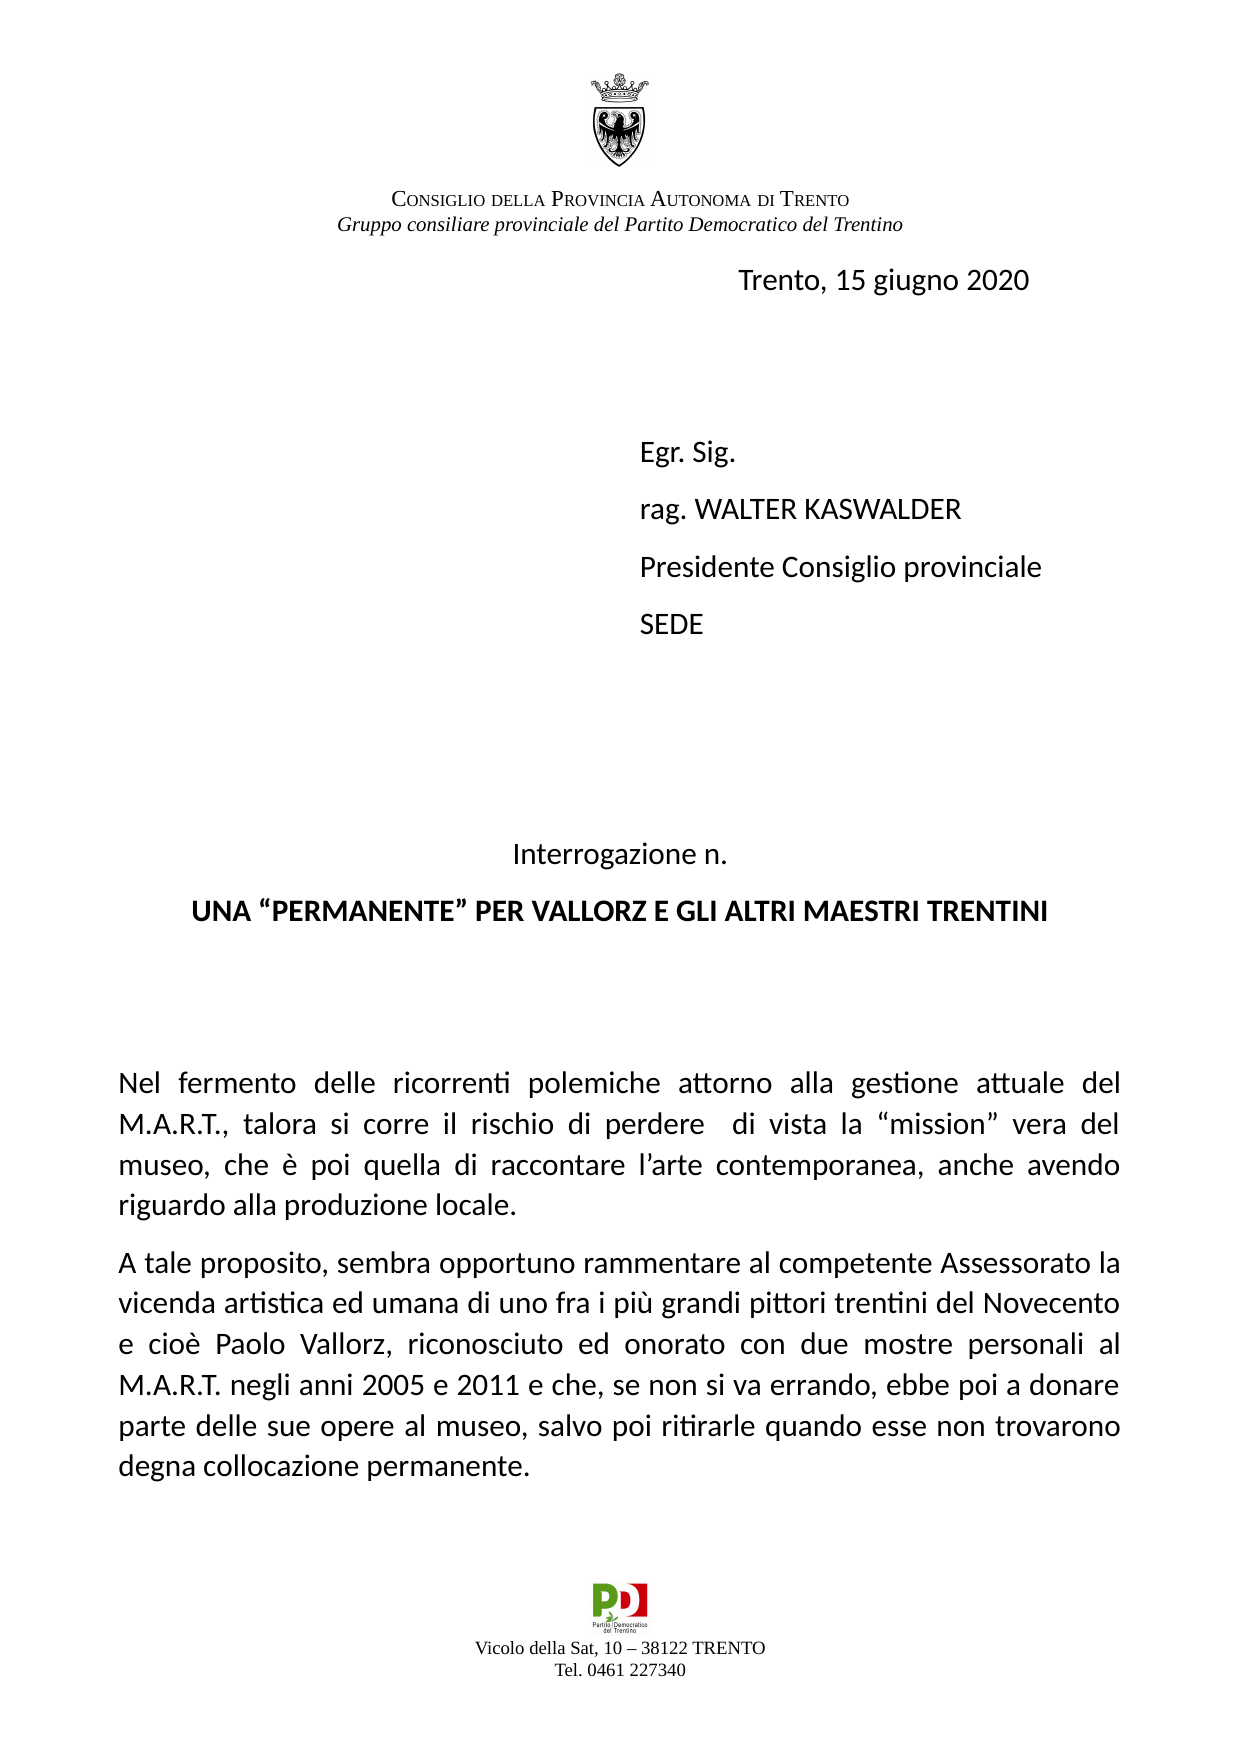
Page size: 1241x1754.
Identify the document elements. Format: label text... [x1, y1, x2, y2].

text Presidente Consiglio provinciale [118, 547, 1122, 585]
picture [590, 1581, 650, 1637]
text UNA “PERMANENTE” PER VALLORZ E GLI ALTRI MAESTRI TRENTINI [118, 891, 1122, 929]
text Interrogazione n. [118, 834, 1122, 872]
text A tale proposito, sembra opportuno rammentare al competente Assessorato la vicenda artistica ed umana di uno fra i più grandi pittori trentini del Novecento e cioè Paolo Vallorz, riconosciuto ed onorato con due mostre personali al M.A.R.T. negli anni 2005 e 2011 e che, se non si va errando, ebbe poi a donare parte delle sue opere al museo, salvo poi ritirarle quando esse non trovarono degna collocazione permanente. [118, 1243, 1122, 1485]
text SEDE [118, 604, 1122, 642]
text Egr. Sig. [118, 432, 1122, 470]
text Nel fermento delle ricorrenti polemiche attorno alla gestione attuale del M.A.R.T., talora si corre il rischio di perdere di vista la “mission” vera del museo, che è poi quella di raccontare l’arte contemporanea, anche avendo riguardo alla produzione locale. [118, 1063, 1122, 1224]
picture [590, 73, 650, 167]
text Trento, 15 giugno 2020 [118, 260, 1122, 298]
text rag. WALTER KASWALDER [118, 489, 1122, 527]
